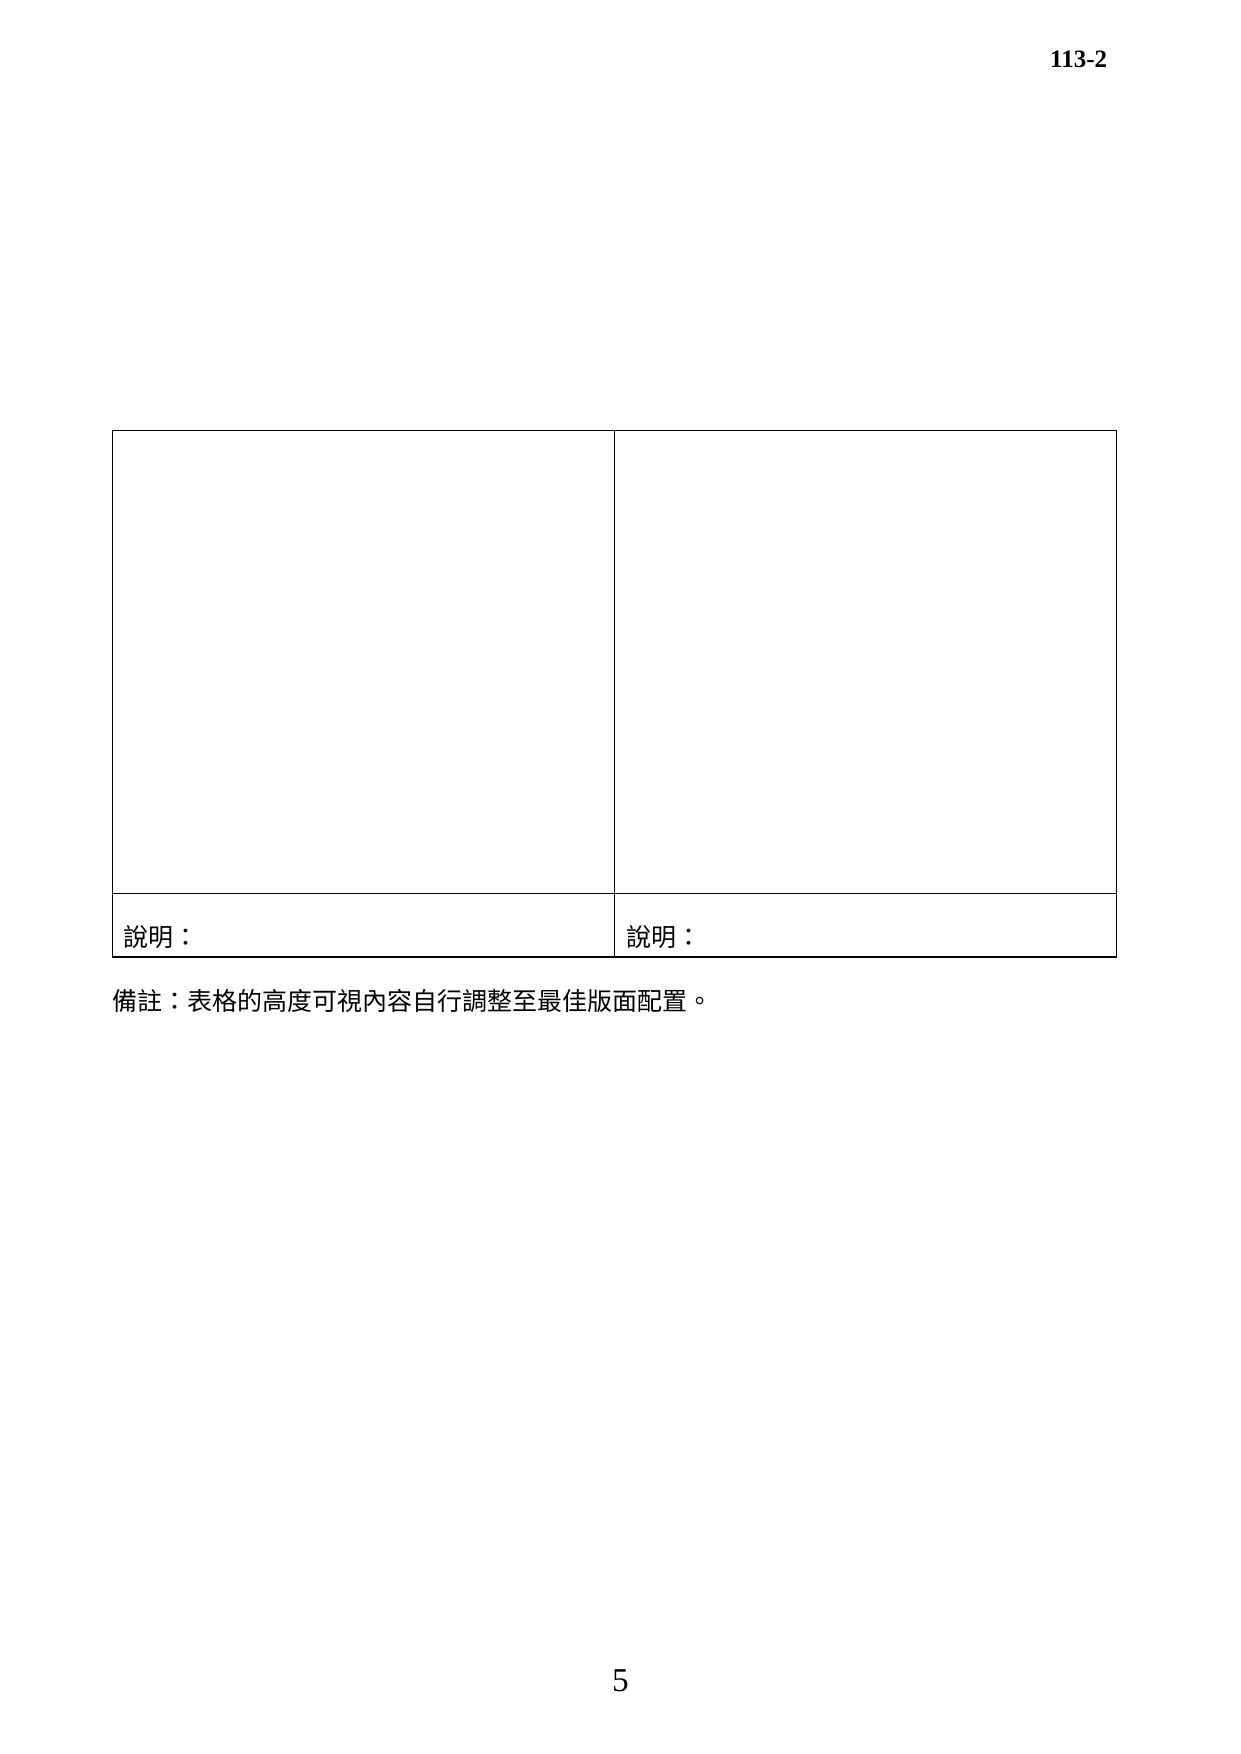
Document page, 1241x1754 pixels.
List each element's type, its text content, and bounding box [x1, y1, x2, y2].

table_cell 說明： [615, 894, 1116, 956]
table_cell [615, 431, 1116, 893]
table_cell 說明： [113, 894, 614, 956]
text 備註：表格的高度可視內容自行調整至最佳版面配置。 [112, 957, 1128, 1020]
table_cell [113, 431, 614, 893]
